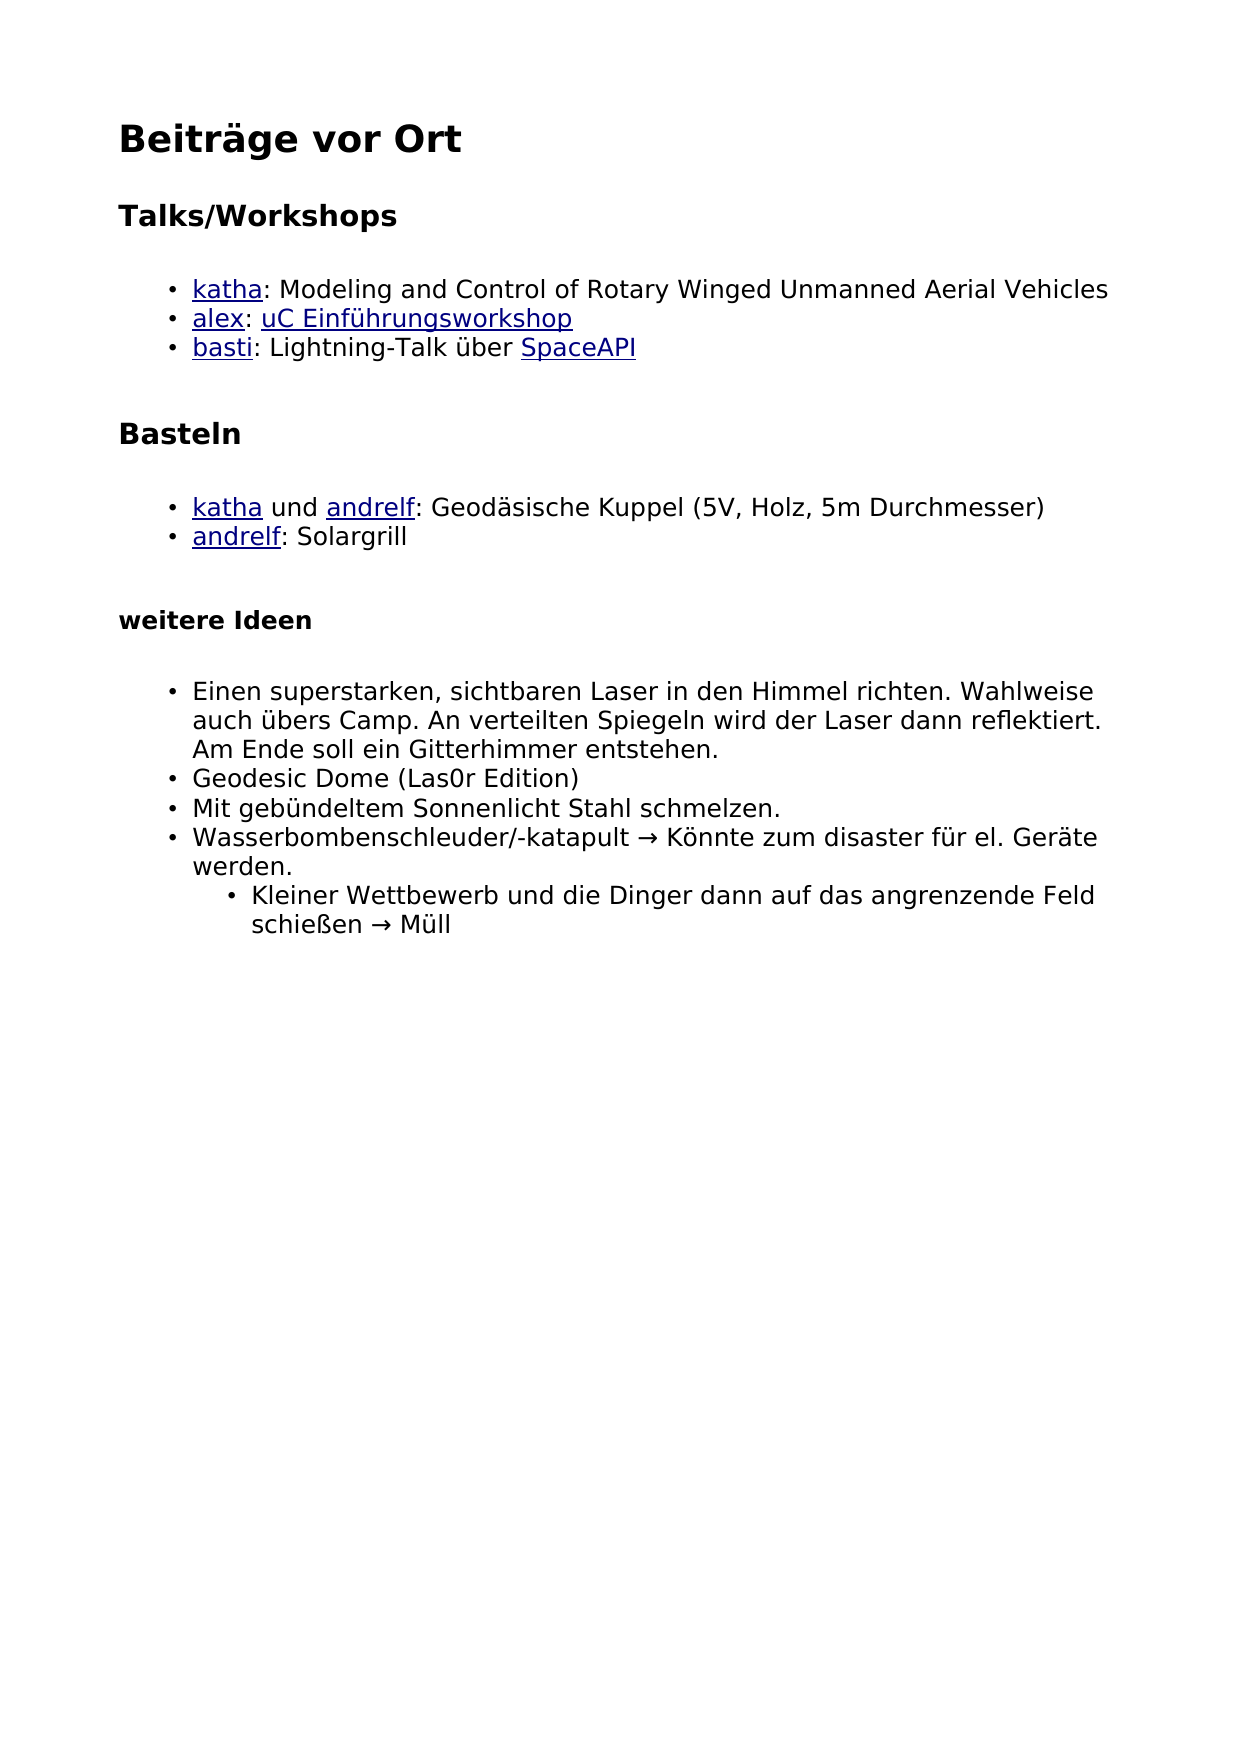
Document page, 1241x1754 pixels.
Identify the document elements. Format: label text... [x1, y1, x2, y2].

list alex: uC Einführungsworkshop [177, 304, 1122, 333]
subtitle Talks/Workshops [118, 199, 1122, 233]
list katha: Modeling and Control of Rotary Winged Unmanned Aerial Vehicles [177, 275, 1122, 304]
list katha und andrelf: Geodäsische Kuppel (5V, Holz, 5m Durchmesser) [177, 493, 1122, 522]
list Mit gebündeltem Sonnenlicht Stahl schmelzen. [177, 794, 1122, 823]
subtitle weitere Ideen [118, 606, 1122, 635]
list basti: Lightning-Talk über SpaceAPI [177, 333, 1122, 363]
subtitle Basteln [118, 417, 1122, 451]
list andrelf: Solargrill [177, 522, 1122, 551]
subtitle Beiträge vor Ort [118, 118, 1122, 162]
list Geodesic Dome (Las0r Edition) [177, 764, 1122, 794]
list Kleiner Wettbewerb und die Dinger dann auf das angrenzende Feld schießen → Müll [236, 881, 1122, 939]
list Wasserbombenschleuder/-katapult → Könnte zum disaster für el. Geräte werden. [177, 823, 1122, 881]
list Einen superstarken, sichtbaren Laser in den Himmel richten. Wahlweise auch übers Camp. An verteilten Spiegeln wird der Laser dann reflektiert. Am Ende soll ein Gitterhimmer entstehen. [177, 677, 1122, 764]
